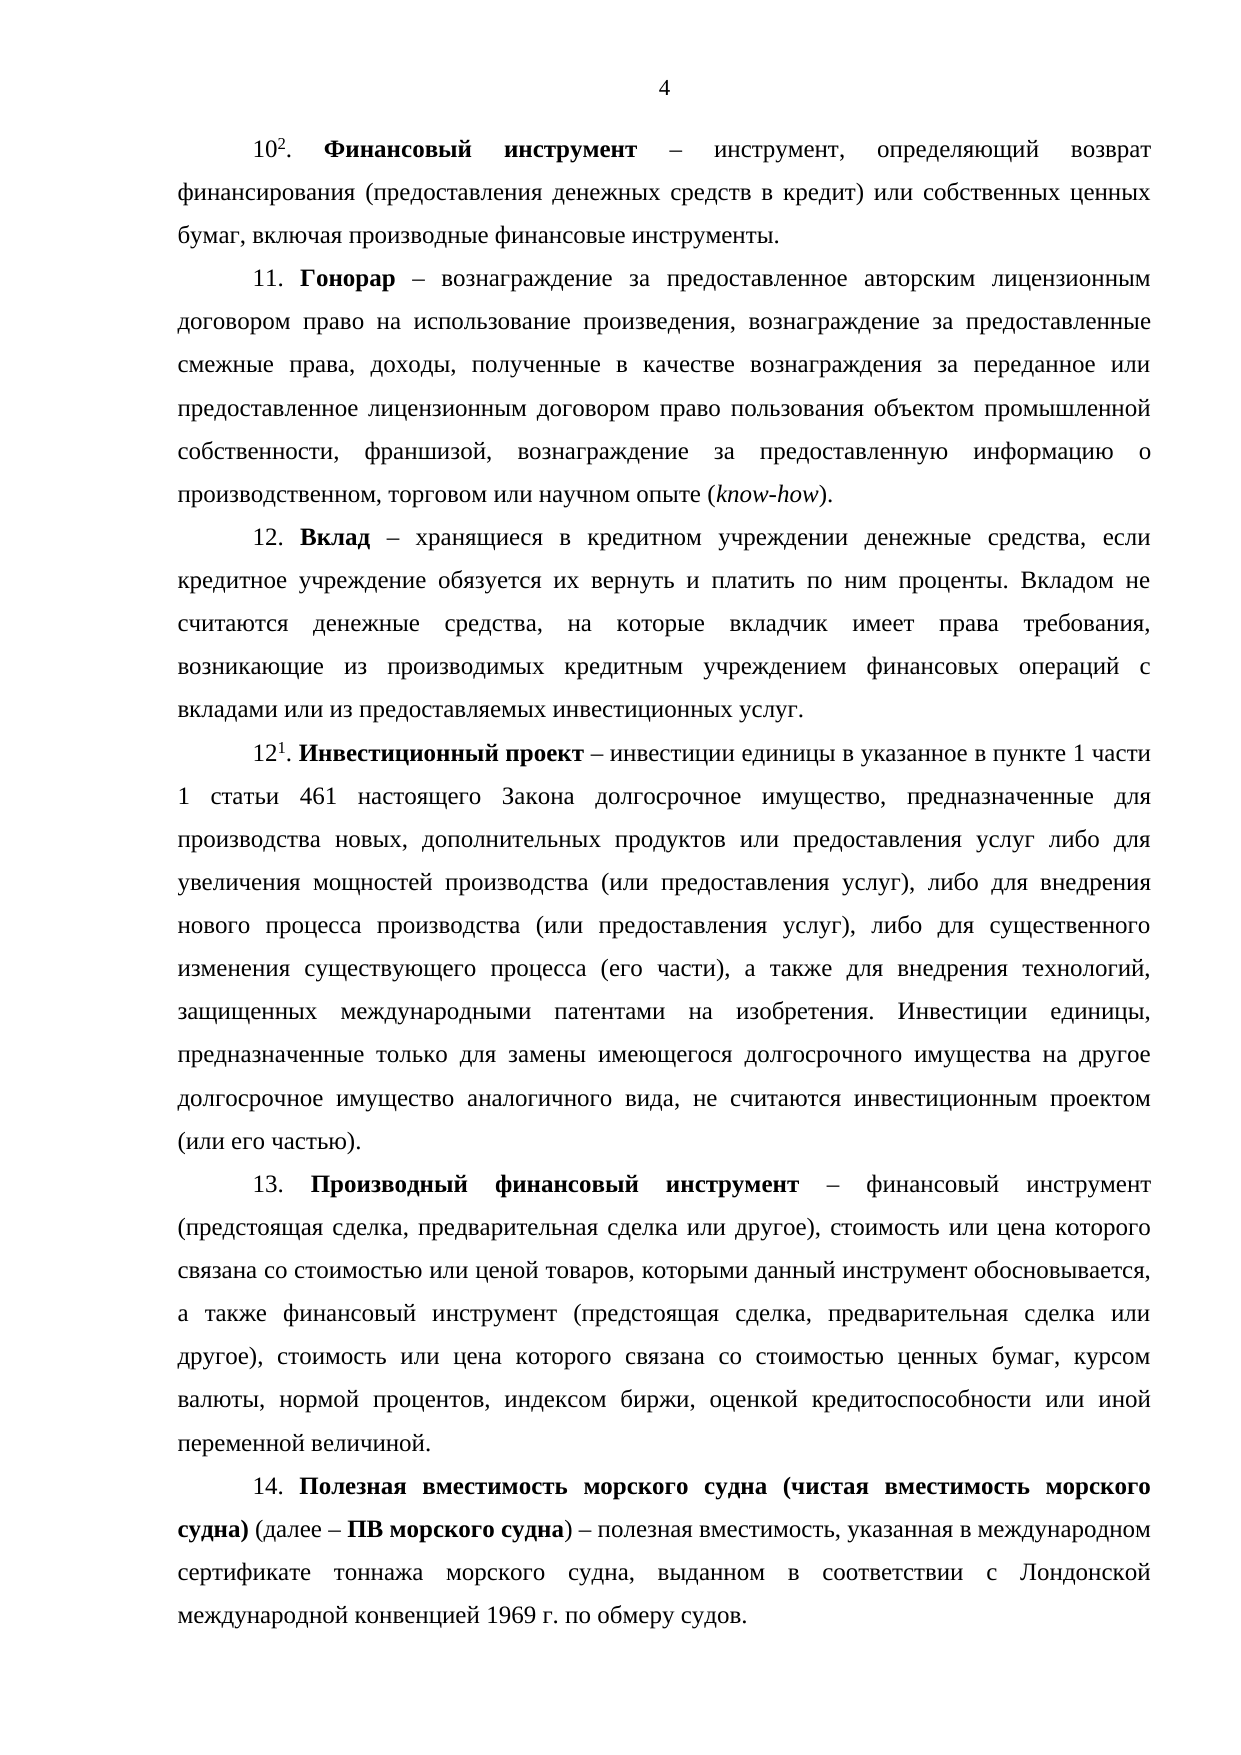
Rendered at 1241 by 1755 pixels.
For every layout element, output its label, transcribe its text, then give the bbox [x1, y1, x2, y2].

text 13. Производный финансовый инструмент – финансовый инструмент (предстоящая сделка, предварительная сделка или другое), стоимость или цена которого связана со стоимостью или ценой товаров, которыми данный инструмент обосновывается, а также финансовый инструмент (предстоящая сделка, предварительная сделка или другое), стоимость или цена которого связана со стоимостью ценных бумаг, курсом валюты, нормой процентов, индексом биржи, оценкой кредитоспособности или иной переменной величиной. [177, 1169, 1152, 1456]
text 121. Инвестиционный проект – инвестиции единицы в указанное в пункте 1 части 1 статьи 461 настоящего Закона долгосрочное имущество, предназначенные для производства новых, дополнительных продуктов или предоставления услуг либо для увеличения мощностей производства (или предоставления услуг), либо для внедрения нового процесса производства (или предоставления услуг), либо для существенного изменения существующего процесса (его части), а также для внедрения технологий, защищенных международными патентами на изобретения. Инвестиции единицы, предназначенные только для замены имеющегося долгосрочного имущества на другое долгосрочное имущество аналогичного вида, не считаются инвестиционным проектом (или его частью). [177, 738, 1152, 1154]
text 102. Финансовый инструмент – инструмент, определяющий возврат финансирования (предоставления денежных средств в кредит) или собственных ценных бумаг, включая производные финансовые инструменты. [177, 134, 1152, 249]
text 14. Полезная вместимость морского судна (чистая вместимость морского судна) (далее – ПВ морского судна) – полезная вместимость, указанная в международном сертификате тоннажа морского судна, выданном в соответствии с Лондонской международной конвенцией 1969 г. по обмеру судов. [177, 1471, 1152, 1629]
text 12. Вклад – хранящиеся в кредитном учреждении денежные средства, если кредитное учреждение обязуется их вернуть и платить по ним проценты. Вкладом не считаются денежные средства, на которые вкладчик имеет права требования, возникающие из производимых кредитным учреждением финансовых операций с вкладами или из предоставляемых инвестиционных услуг. [177, 522, 1152, 723]
text 11. Гонорар – вознаграждение за предоставленное авторским лицензионным договором право на использование произведения, вознаграждение за предоставленные смежные права, доходы, полученные в качестве вознаграждения за переданное или предоставленное лицензионным договором право пользования объектом промышленной собственности, франшизой, вознаграждение за предоставленную информацию о производственном, торговом или научном опыте (know-how). [177, 263, 1152, 508]
